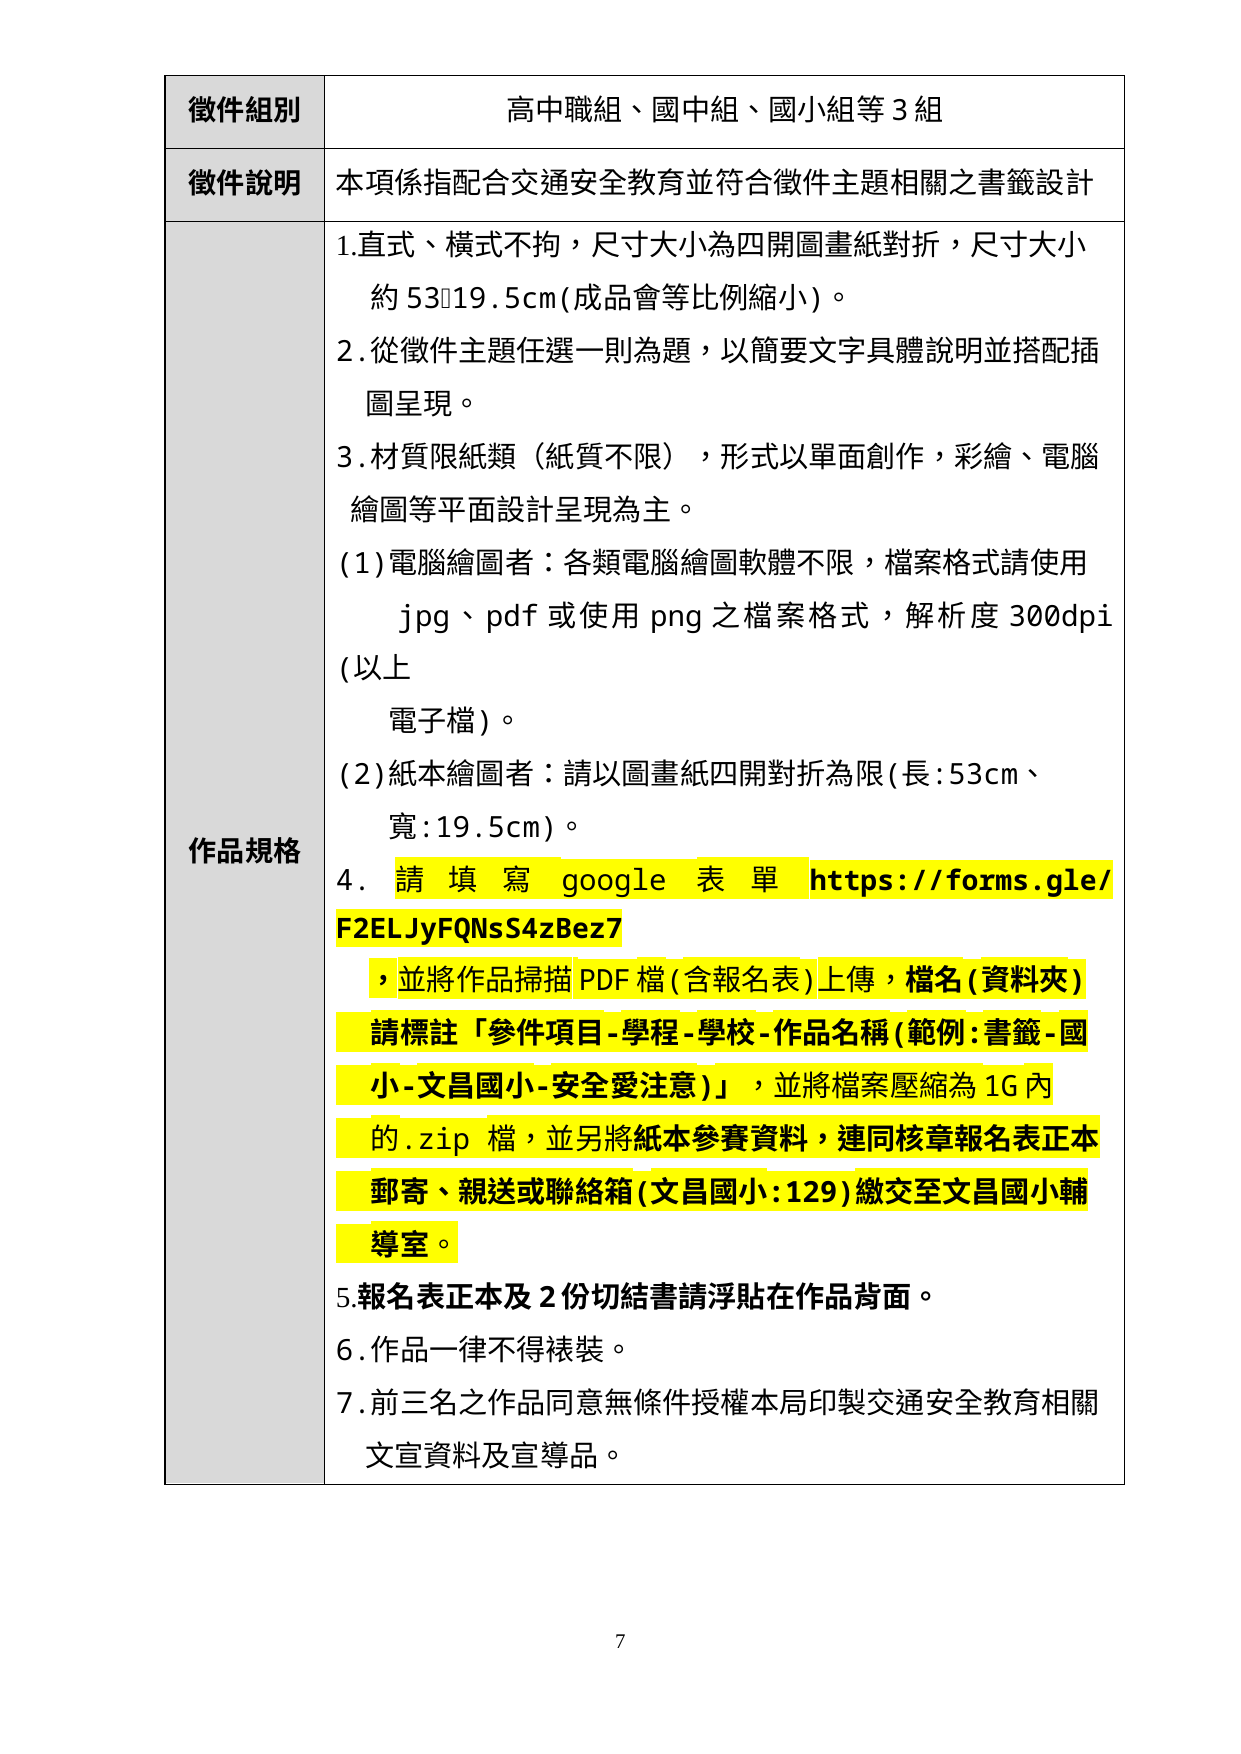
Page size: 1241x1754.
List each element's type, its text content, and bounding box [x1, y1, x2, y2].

table_cell 徵件說明 [166, 149, 324, 221]
table_cell 徵件組別 [166, 76, 324, 148]
table_cell 高中職組、國中組、國小組等3組 [325, 76, 1124, 148]
table_cell 本項係指配合交通安全教育並符合徵件主題相關之書籤設計 [325, 149, 1124, 221]
table_cell 1.直式、橫式不拘，尺寸大小為四開圖畫紙對折，尺寸大小 約5319.5cm(成品會等比例縮小)。 2.從徵件主題任選一則為題，以簡要文字具體說明並搭配插 圖呈現。 3.材質限紙類（紙質不限），形式以單面創作，彩繪、電腦 繪圖等平面設計呈現為主。 (1)電腦繪圖者：各類電腦繪圖軟體不限，檔案格式請使用 jpg、pdf或使用png之檔案格式，解析度300dpi (以上 電子檔)。 (2)紙本繪圖者：請以圖畫紙四開對折為限(長:53cm、 寬:19.5cm)。 4.請填寫google表單https://forms.gle/F2ELJyFQNsS4zBez7 ，並將作品掃描PDF檔(含報名表)上傳，檔名(資料夾) 請標註「參件項目-學程-學校-作品名稱(範例:書籤-國 小-文昌國小-安全愛注意)」，並將檔案壓縮為1G內 的.zip 檔，並另將紙本參賽資料，連同核章報名表正本 郵寄、親送或聯絡箱(文昌國小:129)繳交至文昌國小輔 導室。 5.報名表正本及2份切結書請浮貼在作品背面。 6.作品一律不得裱裝。 7.前三名之作品同意無條件授權本局印製交通安全教育相關 文宣資料及宣導品。 [325, 222, 1124, 1483]
table_cell 作品規格 [166, 222, 324, 1483]
